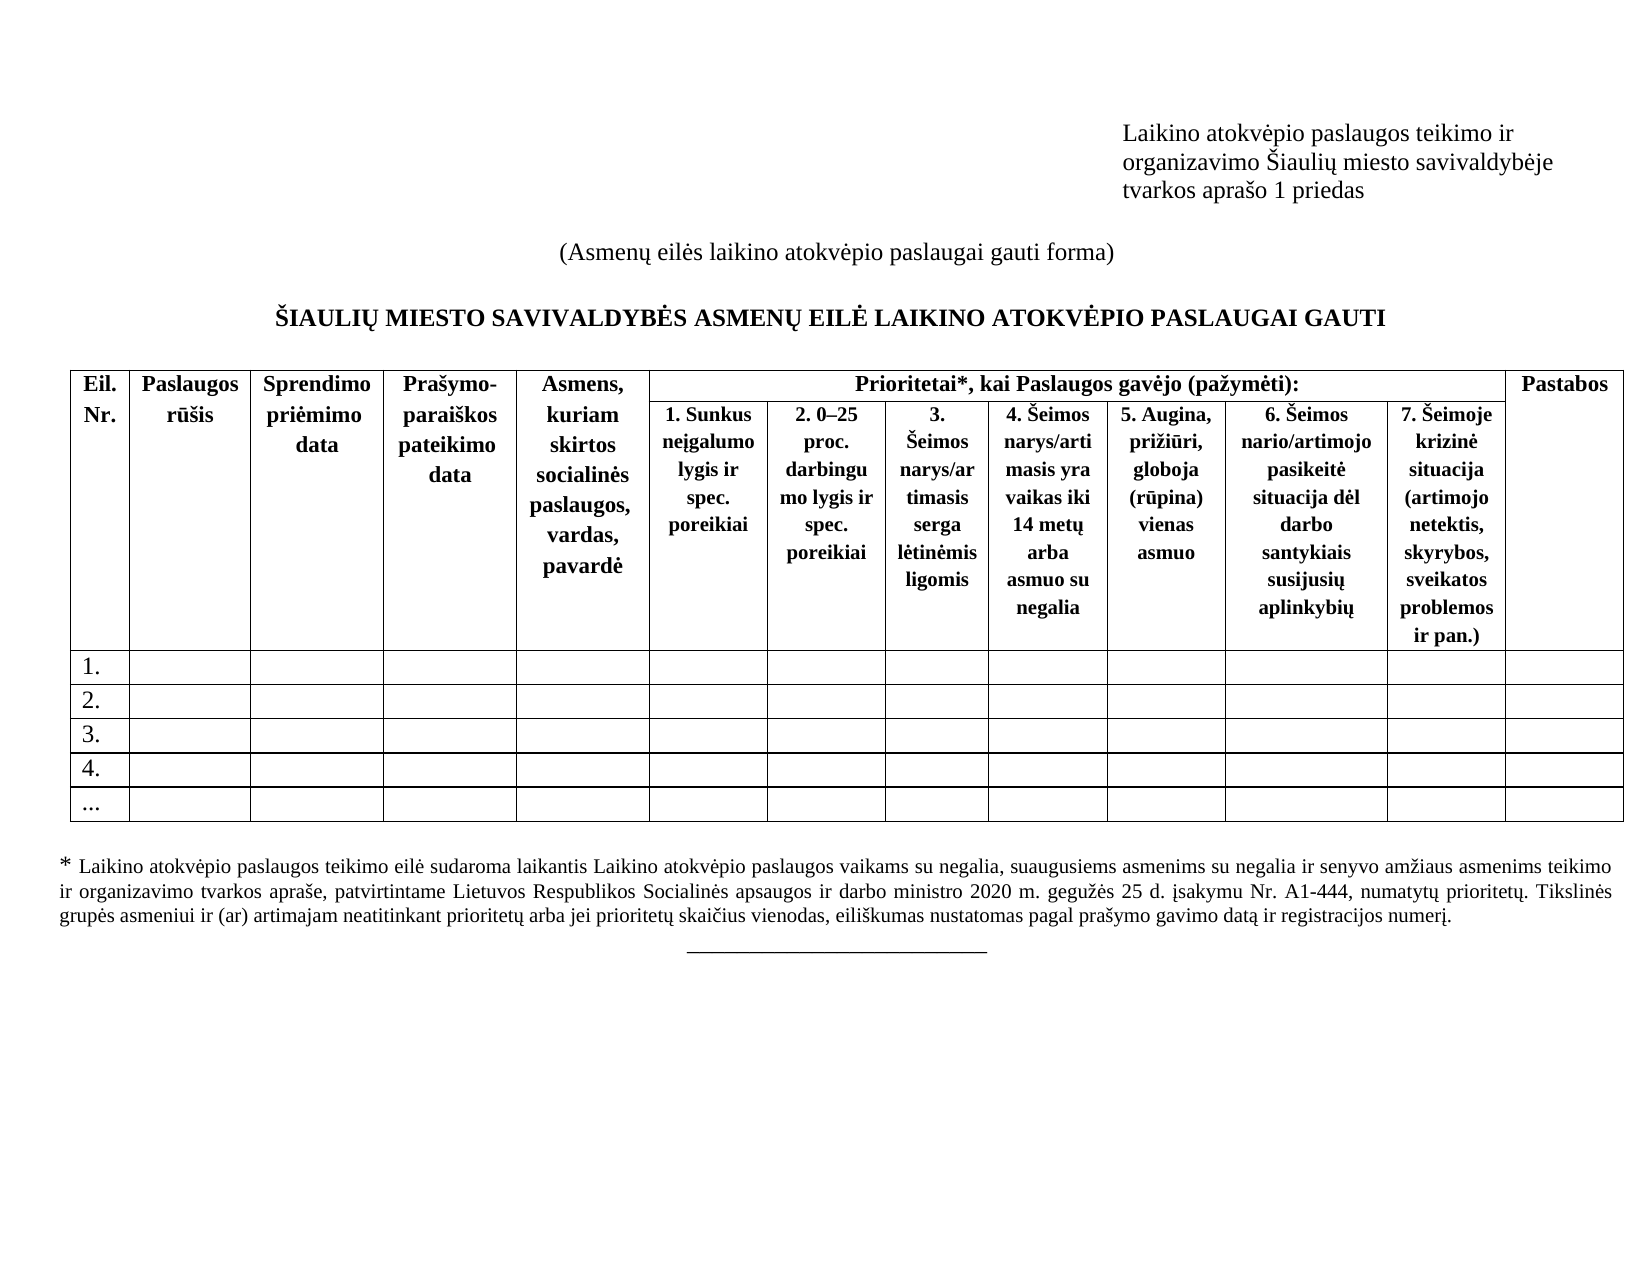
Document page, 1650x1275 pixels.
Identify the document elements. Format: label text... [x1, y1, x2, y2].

table_cell [517, 788, 649, 821]
table_cell 3. [71, 719, 129, 752]
table_cell [989, 685, 1107, 718]
table_cell [251, 719, 383, 752]
table_cell [650, 788, 767, 821]
table_cell [384, 685, 516, 718]
text * Laikino atokvėpio paslaugos teikimo eilė sudaroma laikantis Laikino atokvėpio paslaugos vaikams su negalia, suaugusiems asmenims su negalia ir senyvo amžiaus asmenims teikimo ir organizavimo tvarkos apraše, patvirtintame Lietuvos Respublikos Socialinės apsaugos ir darbo ministro 2020 m. gegužės 25 d. įsakymu Nr. A1-444, numatytų prioritetų. Tikslinės grupės asmeniui ir (ar) artimajam neatitinkant prioritetų arba jei prioritetų skaičius vienodas, eiliškumas nustatomas pagal prašymo gavimo datą ir registracijos numerį. [59, 850, 1614, 927]
table_cell 5. Augina, prižiūri, globoja (rūpina) vienas asmuo [1108, 402, 1225, 650]
table_header Asmens, kuriam skirtos socialinės paslaugos, vardas, pavardė [517, 371, 649, 650]
table_cell [517, 651, 649, 684]
table_cell 1. [71, 651, 129, 684]
text ŠIAULIŲ MIESTO SAVIVALDYBĖS ASMENŲ EILĖ LAIKINO ATOKVĖPIO PASLAUGAI GAUTI [59, 303, 1614, 332]
table_cell [384, 788, 516, 821]
table_cell [130, 754, 250, 786]
table_cell [650, 719, 767, 752]
text (Asmenų eilės laikino atokvėpio paslaugai gauti forma) [59, 237, 1614, 266]
table_cell 3. Šeimos narys/artimasis serga lėtinėmis ligomis [886, 402, 988, 650]
table_cell [886, 685, 988, 718]
table_cell [886, 651, 988, 684]
table_cell [251, 754, 383, 786]
table_cell [989, 754, 1107, 786]
table_cell [251, 685, 383, 718]
table_cell [1108, 685, 1225, 718]
table_cell 4. Šeimos narys/artimasis yra vaikas iki 14 metų arba asmuo su negalia [989, 402, 1107, 650]
table_cell [1226, 719, 1387, 752]
text ________________________ [59, 927, 1614, 956]
table_cell [1108, 788, 1225, 821]
table_cell [1388, 651, 1505, 684]
table_cell [130, 685, 250, 718]
table_cell [989, 788, 1107, 821]
table_cell [1226, 651, 1387, 684]
table_cell [886, 788, 988, 821]
table_cell [1506, 685, 1623, 718]
table_cell [1108, 754, 1225, 786]
table_cell [130, 719, 250, 752]
table_cell [768, 788, 885, 821]
table_cell [130, 788, 250, 821]
table_cell [989, 651, 1107, 684]
table_cell 4. [71, 754, 129, 786]
table_cell ... [71, 788, 129, 821]
table_header Pastabos [1506, 371, 1623, 650]
table_cell [886, 754, 988, 786]
table_cell [1108, 719, 1225, 752]
table_cell [650, 685, 767, 718]
table_cell [1226, 685, 1387, 718]
table_cell [650, 651, 767, 684]
table_cell [251, 788, 383, 821]
text Laikino atokvėpio paslaugos teikimo ir [59, 118, 1614, 147]
table_header Prašymo-paraiškos pateikimo data [384, 371, 516, 650]
table_cell [251, 651, 383, 684]
text tvarkos aprašo 1 priedas [59, 176, 1614, 204]
table_cell [886, 719, 988, 752]
table_cell [384, 754, 516, 786]
table_cell [1388, 754, 1505, 786]
table_cell 1. Sunkus neįgalumo lygis ir spec. poreikiai [650, 402, 767, 650]
table_cell [1388, 788, 1505, 821]
table_cell [768, 651, 885, 684]
table_cell [384, 651, 516, 684]
table_cell 2. [71, 685, 129, 718]
table_cell [1226, 788, 1387, 821]
table_cell [1506, 788, 1623, 821]
table_cell [1388, 685, 1505, 718]
table_cell 2. 0–25 proc. darbingumo lygis ir spec. poreikiai [768, 402, 885, 650]
table_cell [1506, 651, 1623, 684]
table_cell [1226, 754, 1387, 786]
table_header Sprendimo priėmimo data [251, 371, 383, 650]
table_cell [1506, 719, 1623, 752]
table_cell 6. Šeimos nario/artimojo pasikeitė situacija dėl darbo santykiais susijusių aplinkybių [1226, 402, 1387, 650]
table_cell [768, 719, 885, 752]
table_header Eil. Nr. [71, 371, 129, 650]
table_cell 7. Šeimoje krizinė situacija (artimojo netektis, skyrybos, sveikatos problemos ir pan.) [1388, 402, 1505, 650]
table_cell [130, 651, 250, 684]
table_cell [1388, 719, 1505, 752]
table_header Paslaugos rūšis [130, 371, 250, 650]
table_cell [1506, 754, 1623, 786]
text organizavimo Šiaulių miesto savivaldybėje [59, 147, 1614, 176]
table_cell [989, 719, 1107, 752]
table_cell [768, 754, 885, 786]
table_cell [384, 719, 516, 752]
table_cell [768, 685, 885, 718]
table_header Prioritetai*, kai Paslaugos gavėjo (pažymėti): [650, 371, 1505, 401]
table_cell [517, 719, 649, 752]
table_cell [517, 685, 649, 718]
table_cell [650, 754, 767, 786]
table_cell [1108, 651, 1225, 684]
table_cell [517, 754, 649, 786]
